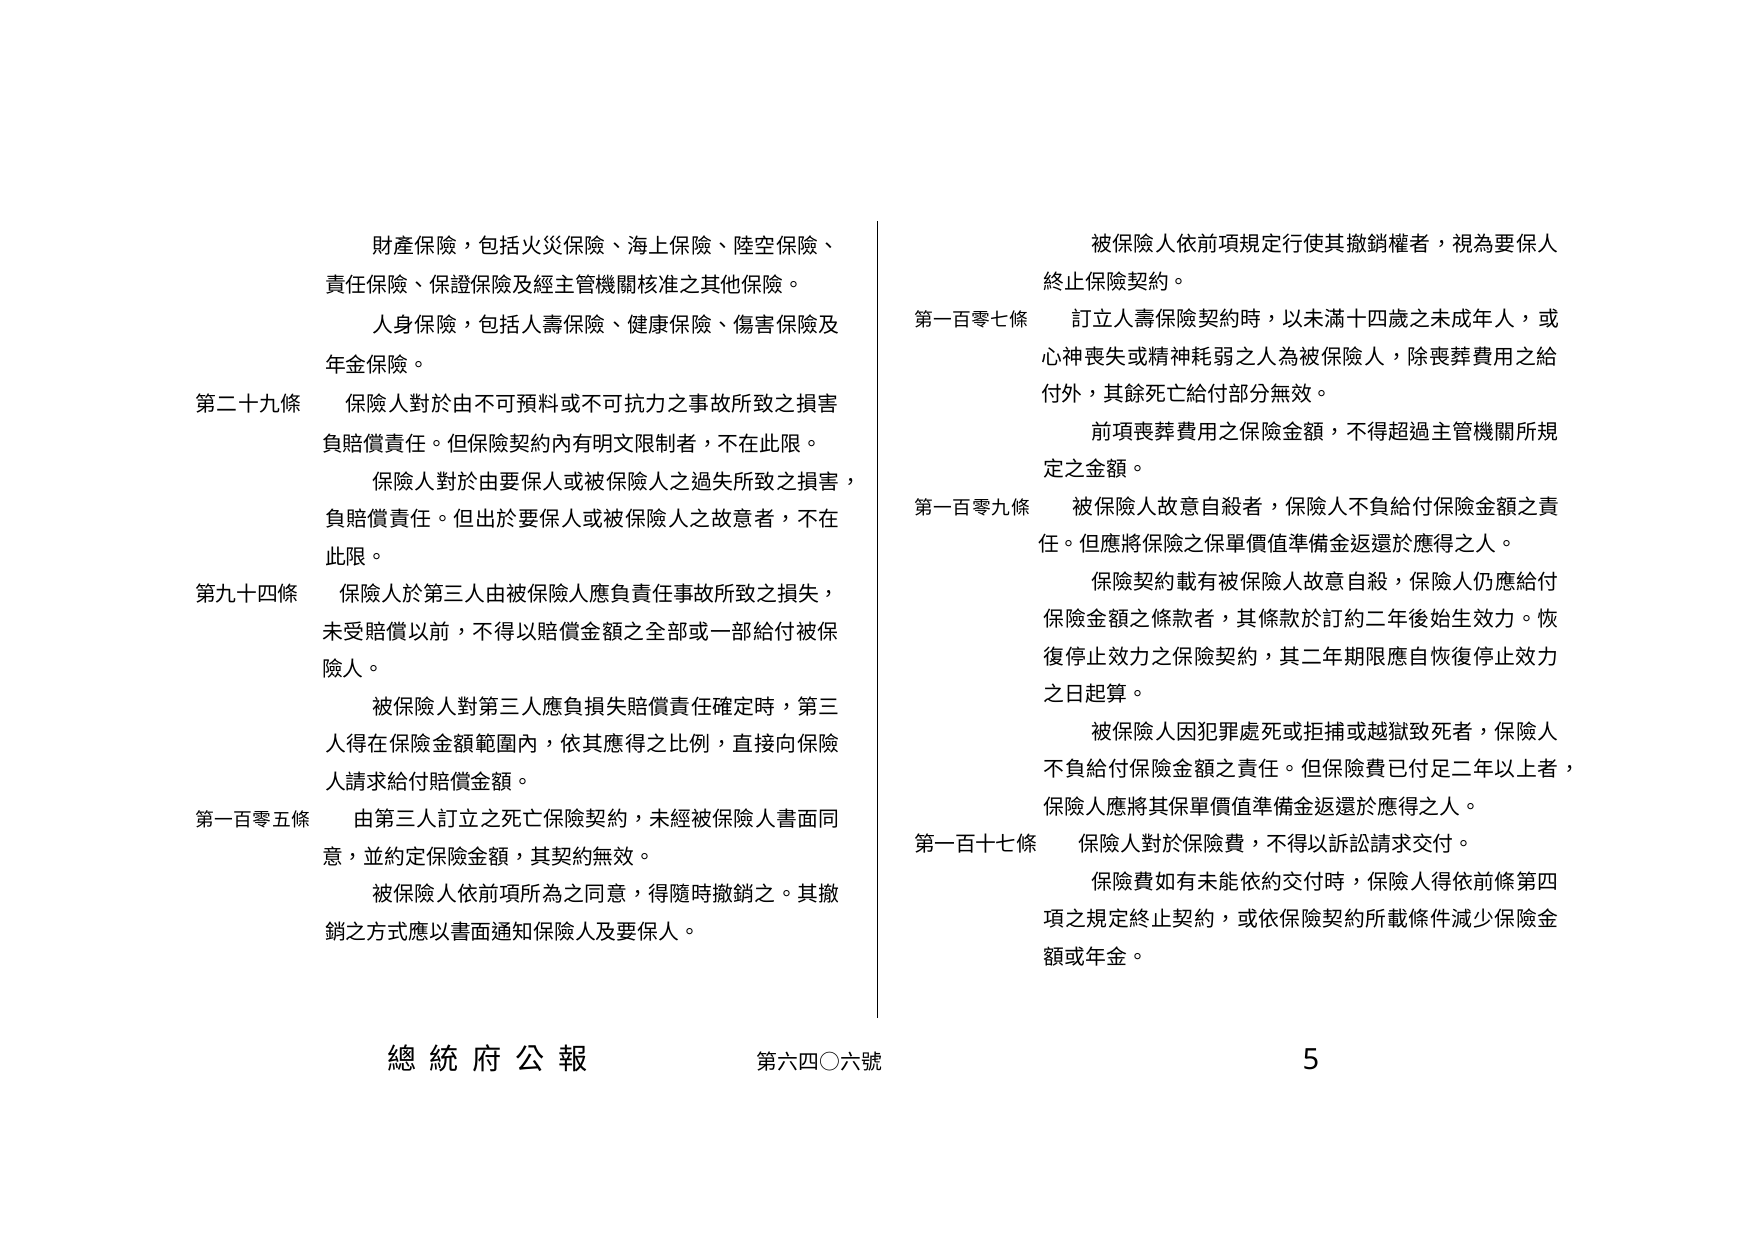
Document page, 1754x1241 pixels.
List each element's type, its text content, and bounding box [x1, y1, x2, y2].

text 第九十四條 保險人於第三人由被保險人應負責任事故所致之損失，未受賠償以前，不得以賠償金額之全部或一部給付被保險人。 [195, 572, 840, 684]
text 第一百零五條 由第三人訂立之死亡保險契約，未經被保險人書面同意，並約定保險金額，其契約無效。 [195, 797, 840, 872]
text 被保險人因犯罪處死或拒捕或越獄致死者，保險人不負給付保險金額之責任。但保險費已付足二年以上者，保險人應將其保單價值準備金返還於應得之人。 [1044, 709, 1559, 822]
text 前項喪葬費用之保險金額，不得超過主管機關所規定之金額。 [1044, 409, 1559, 484]
text 保險人對於由要保人或被保險人之過失所致之損害，負賠償責任。但出於要保人或被保險人之故意者，不在此限。 [325, 459, 840, 572]
text 財產保險，包括火災保險、海上保險、陸空保險、責任保險、保證保險及經主管機關核准之其他保險。 [325, 222, 840, 301]
text 保險費如有未能依約交付時，保險人得依前條第四項之規定終止契約，或依保險契約所載條件減少保險金額或年金。 [1044, 859, 1559, 972]
text 第一百十七條 保險人對於保險費，不得以訴訟請求交付。 [914, 822, 1559, 859]
text 被保險人對第三人應負損失賠償責任確定時，第三人得在保險金額範圍內，依其應得之比例，直接向保險人請求給付賠償金額。 [325, 684, 840, 797]
text 第一百零七條 訂立人壽保險契約時，以未滿十四歲之未成年人，或心神喪失或精神耗弱之人為被保險人，除喪葬費用之給付外，其餘死亡給付部分無效。 [914, 297, 1559, 409]
text 被保險人依前項規定行使其撤銷權者，視為要保人終止保險契約。 [1044, 222, 1559, 297]
text 人身保險，包括人壽保險、健康保險、傷害保險及年金保險。 [325, 301, 840, 380]
text 保險契約載有被保險人故意自殺，保險人仍應給付保險金額之條款者，其條款於訂約二年後始生效力。恢復停止效力之保險契約，其二年期限應自恢復停止效力之日起算。 [1044, 559, 1559, 709]
text 被保險人依前項所為之同意，得隨時撤銷之。其撤銷之方式應以書面通知保險人及要保人。 [325, 872, 840, 947]
text 第一百零九條 被保險人故意自殺者，保險人不負給付保險金額之責任。但應將保險之保單價值準備金返還於應得之人。 [914, 484, 1559, 559]
text 第二十九條 保險人對於由不可預料或不可抗力之事故所致之損害，負賠償責任。但保險契約內有明文限制者，不在此限。 [195, 380, 840, 459]
